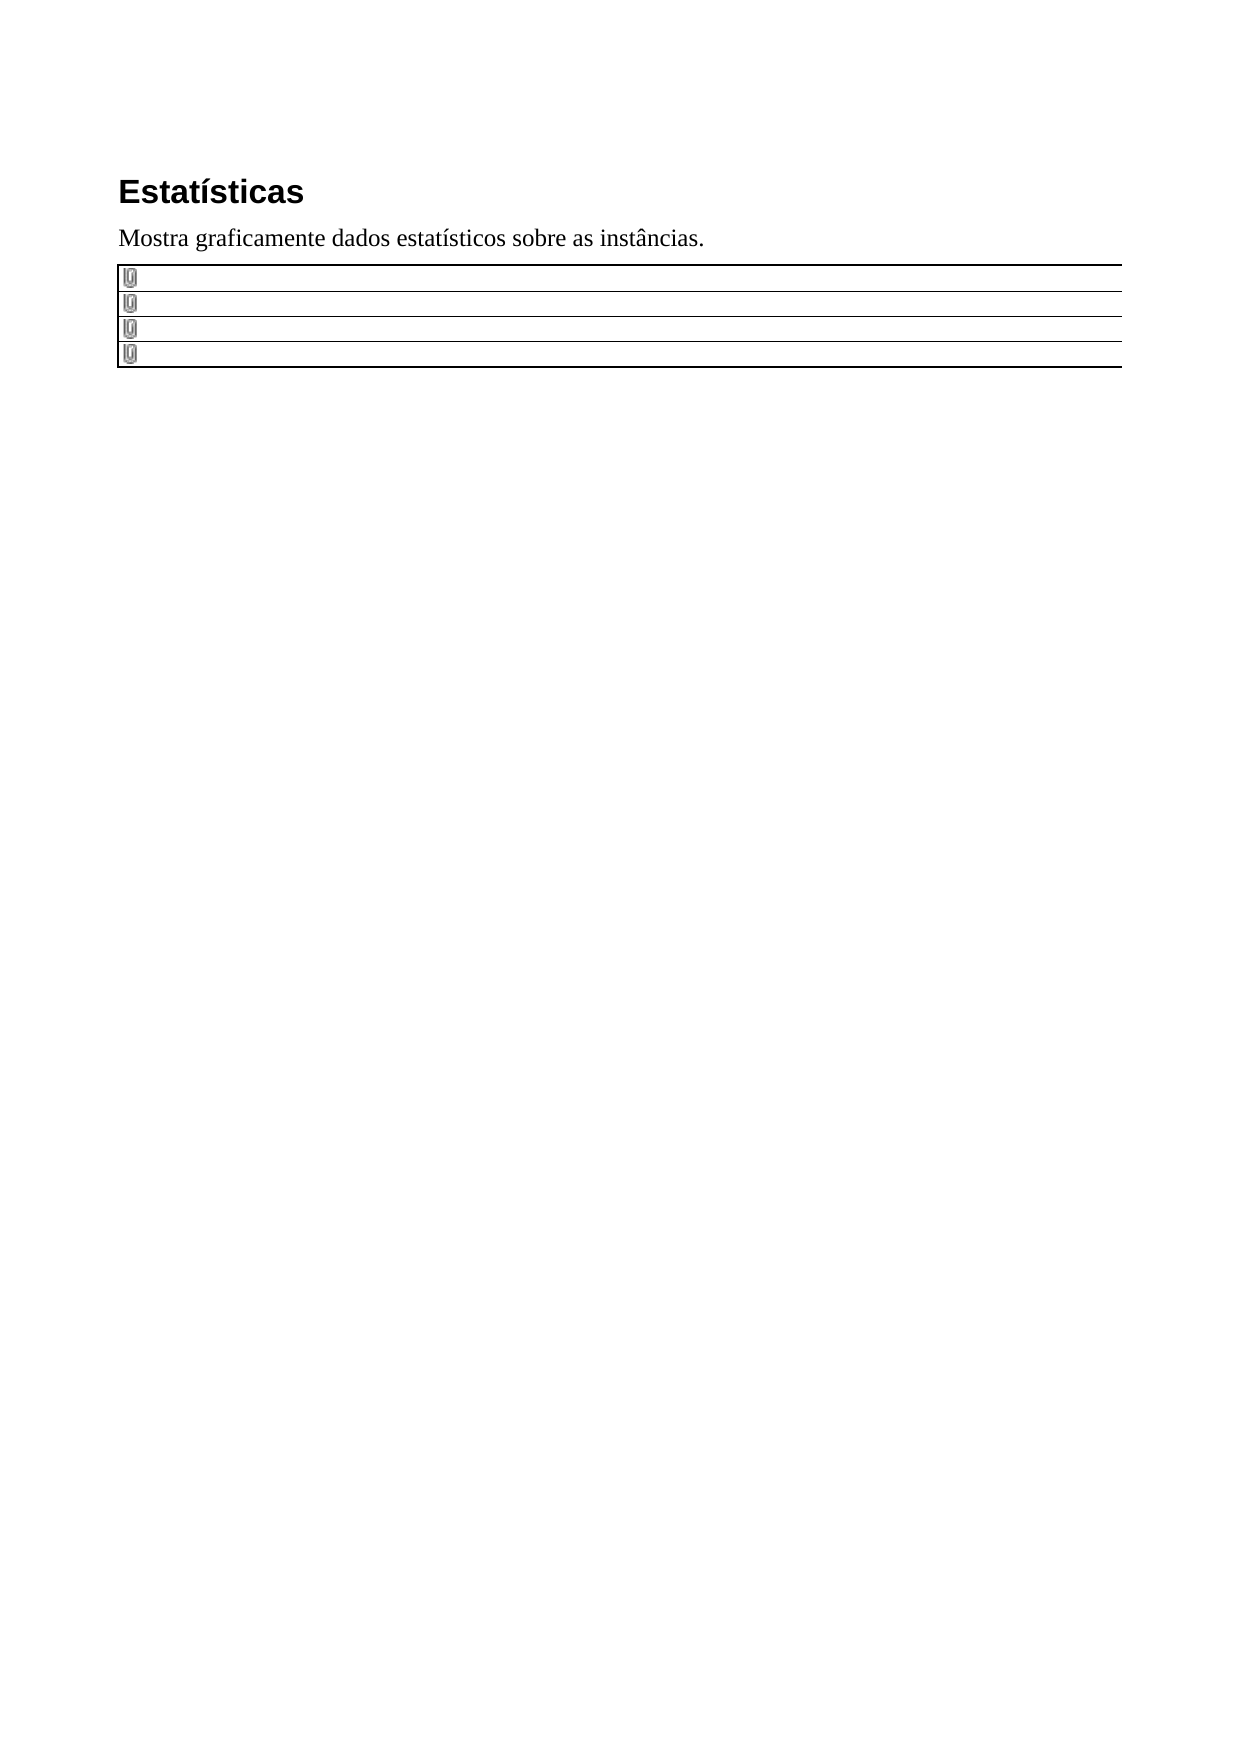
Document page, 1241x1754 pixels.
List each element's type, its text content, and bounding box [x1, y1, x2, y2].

table_cell [119, 317, 1122, 341]
table_cell [119, 342, 1122, 366]
text Mostra graficamente dados estatísticos sobre as instâncias. [118, 223, 1122, 252]
table_header [119, 266, 1122, 291]
subtitle Estatísticas [118, 172, 1122, 211]
table_cell [119, 292, 1122, 316]
